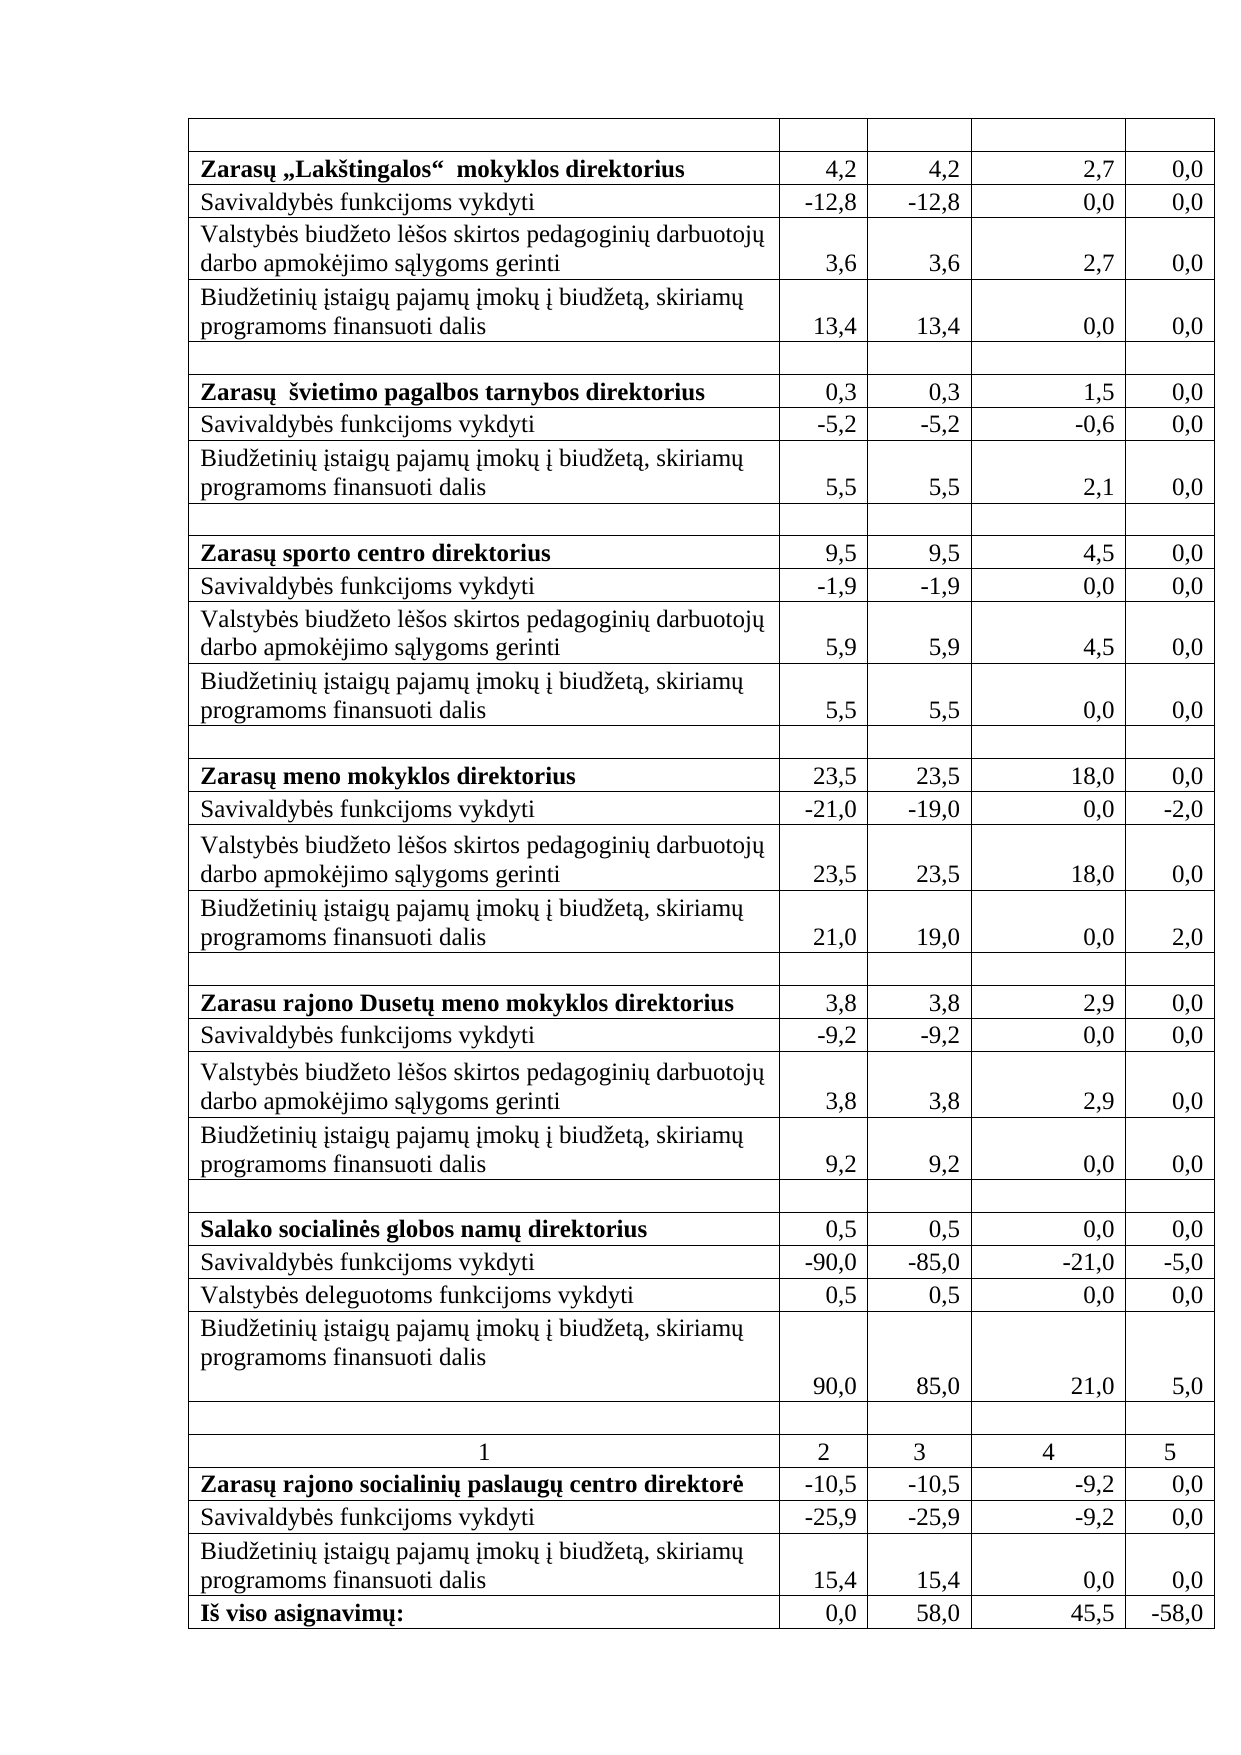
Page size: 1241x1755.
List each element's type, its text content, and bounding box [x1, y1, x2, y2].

table_cell -9,2 [868, 1019, 971, 1051]
table_cell Valstybės biudžeto lėšos skirtos pedagoginių darbuotojų darbo apmokėjimo sąlygoms gerinti [189, 602, 779, 663]
table_cell -1,9 [780, 569, 867, 601]
table_cell 2,7 [972, 218, 1125, 279]
table_cell 4,5 [972, 536, 1125, 568]
table_cell [189, 726, 779, 758]
table_cell 0,0 [972, 569, 1125, 601]
table_cell [189, 504, 779, 535]
table_cell [189, 119, 779, 151]
table_cell 19,0 [868, 891, 971, 952]
table_cell [780, 342, 867, 374]
table_cell 9,5 [868, 536, 971, 568]
table_cell 2,1 [972, 441, 1125, 502]
table_cell Zarasų švietimo pagalbos tarnybos direktorius [189, 375, 779, 407]
table_cell 1 [189, 1435, 779, 1467]
table_cell [868, 1180, 971, 1212]
table_cell 0,3 [780, 375, 867, 407]
table_cell [1126, 342, 1214, 374]
table_cell Zarasų meno mokyklos direktorius [189, 759, 779, 791]
table_cell 23,5 [868, 825, 971, 890]
table_cell 1,5 [972, 375, 1125, 407]
table_cell Biudžetinių įstaigų pajamų įmokų į biudžetą, skiriamų programoms finansuoti dalis [189, 441, 779, 502]
table_cell 0,0 [1126, 759, 1214, 791]
table_cell 5,5 [780, 664, 867, 725]
table_cell 21,0 [972, 1312, 1125, 1401]
table_cell [972, 726, 1125, 758]
table_cell 13,4 [780, 280, 867, 341]
table_cell 3 [868, 1435, 971, 1467]
table_cell Biudžetinių įstaigų pajamų įmokų į biudžetą, skiriamų programoms finansuoti dalis [189, 664, 779, 725]
table_cell [780, 953, 867, 985]
table_cell 9,2 [868, 1118, 971, 1179]
table_cell [1126, 1402, 1214, 1434]
table_cell -25,9 [868, 1501, 971, 1533]
table_cell 4 [972, 1435, 1125, 1467]
table_cell Zarasų rajono socialinių paslaugų centro direktorė [189, 1468, 779, 1500]
table_cell 0,0 [972, 664, 1125, 725]
table_cell [972, 119, 1125, 151]
table_cell 0,0 [1126, 408, 1214, 440]
table_cell -9,2 [972, 1468, 1125, 1500]
table_cell Savivaldybės funkcijoms vykdyti [189, 792, 779, 824]
table_cell -25,9 [780, 1501, 867, 1533]
table_cell 0,0 [972, 1019, 1125, 1051]
table_cell 0,0 [1126, 375, 1214, 407]
table_cell [189, 953, 779, 985]
table_cell 15,4 [868, 1534, 971, 1595]
table_cell -9,2 [972, 1501, 1125, 1533]
table_cell Savivaldybės funkcijoms vykdyti [189, 408, 779, 440]
table_cell 2,0 [1126, 891, 1214, 952]
table_cell -19,0 [868, 792, 971, 824]
table_cell [189, 342, 779, 374]
table_cell Biudžetinių įstaigų pajamų įmokų į biudžetą, skiriamų programoms finansuoti dalis [189, 1534, 779, 1595]
table_cell [972, 1402, 1125, 1434]
table_cell 0,0 [1126, 1118, 1214, 1179]
table_cell -21,0 [780, 792, 867, 824]
table_cell 0,0 [1126, 1534, 1214, 1595]
table_cell -5,2 [780, 408, 867, 440]
table_cell [780, 1180, 867, 1212]
table_cell 15,4 [780, 1534, 867, 1595]
table_cell -85,0 [868, 1246, 971, 1278]
table_cell 23,5 [780, 759, 867, 791]
table_cell 85,0 [868, 1312, 971, 1401]
table_cell 0,0 [1126, 536, 1214, 568]
table_cell Salako socialinės globos namų direktorius [189, 1213, 779, 1245]
table_cell 0,0 [1126, 825, 1214, 890]
table_cell 0,0 [1126, 185, 1214, 217]
table_cell Zarasų sporto centro direktorius [189, 536, 779, 568]
table_cell 5,9 [780, 602, 867, 663]
table_cell 5,0 [1126, 1312, 1214, 1401]
table_cell 0,5 [868, 1279, 971, 1311]
table_cell 0,0 [972, 1118, 1125, 1179]
table_cell Savivaldybės funkcijoms vykdyti [189, 185, 779, 217]
table_cell 0,0 [1126, 569, 1214, 601]
table_cell 4,5 [972, 602, 1125, 663]
table_cell [972, 953, 1125, 985]
table_cell 5,5 [868, 441, 971, 502]
table_cell -12,8 [868, 185, 971, 217]
table_cell [1126, 1180, 1214, 1212]
table_cell [780, 726, 867, 758]
table_cell 13,4 [868, 280, 971, 341]
table_cell 23,5 [780, 825, 867, 890]
table_cell [189, 1402, 779, 1434]
table_cell 0,0 [1126, 152, 1214, 184]
table_cell 5,5 [780, 441, 867, 502]
table_cell 2 [780, 1435, 867, 1467]
table_cell 0,0 [972, 1534, 1125, 1595]
table_cell 0,0 [1126, 602, 1214, 663]
table_cell 3,8 [868, 986, 971, 1018]
table_cell Valstybės deleguotoms funkcijoms vykdyti [189, 1279, 779, 1311]
table_cell Valstybės biudžeto lėšos skirtos pedagoginių darbuotojų darbo apmokėjimo sąlygoms gerinti [189, 825, 779, 890]
table_cell 5 [1126, 1435, 1214, 1467]
table_cell 3,8 [780, 1052, 867, 1117]
table_cell 0,0 [1126, 1019, 1214, 1051]
table_cell Iš viso asignavimų: [189, 1596, 779, 1628]
table_cell 0,0 [972, 1213, 1125, 1245]
table_cell 0,0 [1126, 986, 1214, 1018]
table_cell 5,9 [868, 602, 971, 663]
table_cell 0,0 [972, 185, 1125, 217]
table_cell 0,0 [972, 891, 1125, 952]
table_cell 58,0 [868, 1596, 971, 1628]
table_cell 0,0 [1126, 1468, 1214, 1500]
table_cell -2,0 [1126, 792, 1214, 824]
table_cell Zarasu rajono Dusetų meno mokyklos direktorius [189, 986, 779, 1018]
table_cell -1,9 [868, 569, 971, 601]
table_cell -10,5 [868, 1468, 971, 1500]
table_cell -9,2 [780, 1019, 867, 1051]
table_cell 0,0 [972, 280, 1125, 341]
table_cell [868, 726, 971, 758]
table_cell [1126, 953, 1214, 985]
table_cell Biudžetinių įstaigų pajamų įmokų į biudžetą, skiriamų programoms finansuoti dalis [189, 1312, 779, 1401]
table_cell 18,0 [972, 759, 1125, 791]
table_cell 0,0 [1126, 441, 1214, 502]
table_cell -0,6 [972, 408, 1125, 440]
table_cell 2,9 [972, 986, 1125, 1018]
table_cell 23,5 [868, 759, 971, 791]
table_cell 3,6 [780, 218, 867, 279]
table_cell [868, 119, 971, 151]
table_cell Savivaldybės funkcijoms vykdyti [189, 1019, 779, 1051]
table_cell 0,5 [868, 1213, 971, 1245]
table_cell Zarasų „Lakštingalos“ mokyklos direktorius [189, 152, 779, 184]
table_cell 2,9 [972, 1052, 1125, 1117]
table_cell [972, 342, 1125, 374]
table_cell 5,5 [868, 664, 971, 725]
table_cell 3,8 [780, 986, 867, 1018]
table_cell 0,0 [972, 1279, 1125, 1311]
table_cell 0,0 [1126, 1213, 1214, 1245]
table_cell 0,0 [1126, 1052, 1214, 1117]
table_cell 0,0 [1126, 1279, 1214, 1311]
table_cell 3,6 [868, 218, 971, 279]
table_cell Savivaldybės funkcijoms vykdyti [189, 1501, 779, 1533]
table_cell [780, 119, 867, 151]
table_cell [972, 1180, 1125, 1212]
table_cell -21,0 [972, 1246, 1125, 1278]
table_cell -90,0 [780, 1246, 867, 1278]
table_cell 0,5 [780, 1213, 867, 1245]
table_cell 9,2 [780, 1118, 867, 1179]
table_cell 2,7 [972, 152, 1125, 184]
table_cell [868, 1402, 971, 1434]
table_cell 4,2 [780, 152, 867, 184]
table_cell -10,5 [780, 1468, 867, 1500]
table_cell 0,0 [780, 1596, 867, 1628]
table_cell [189, 1180, 779, 1212]
table_cell Savivaldybės funkcijoms vykdyti [189, 569, 779, 601]
table_cell -5,0 [1126, 1246, 1214, 1278]
table_cell 0,0 [1126, 1501, 1214, 1533]
table_cell [868, 342, 971, 374]
table_cell Biudžetinių įstaigų pajamų įmokų į biudžetą, skiriamų programoms finansuoti dalis [189, 280, 779, 341]
table_cell -5,2 [868, 408, 971, 440]
table_cell [780, 504, 867, 535]
table_cell 3,8 [868, 1052, 971, 1117]
table_cell Valstybės biudžeto lėšos skirtos pedagoginių darbuotojų darbo apmokėjimo sąlygoms gerinti [189, 218, 779, 279]
table_cell 90,0 [780, 1312, 867, 1401]
table_cell 9,5 [780, 536, 867, 568]
table_cell -12,8 [780, 185, 867, 217]
table_cell [868, 953, 971, 985]
table_cell 45,5 [972, 1596, 1125, 1628]
table_cell 0,0 [1126, 218, 1214, 279]
table_cell [1126, 119, 1214, 151]
table_cell 0,3 [868, 375, 971, 407]
table_cell 21,0 [780, 891, 867, 952]
table_cell 0,0 [1126, 664, 1214, 725]
table_cell [780, 1402, 867, 1434]
table_cell 0,5 [780, 1279, 867, 1311]
table_cell 18,0 [972, 825, 1125, 890]
table_cell [1126, 726, 1214, 758]
table_cell Biudžetinių įstaigų pajamų įmokų į biudžetą, skiriamų programoms finansuoti dalis [189, 1118, 779, 1179]
table_cell 0,0 [1126, 280, 1214, 341]
table_cell 0,0 [972, 792, 1125, 824]
table_cell [972, 504, 1125, 535]
table_cell Valstybės biudžeto lėšos skirtos pedagoginių darbuotojų darbo apmokėjimo sąlygoms gerinti [189, 1052, 779, 1117]
table_cell 4,2 [868, 152, 971, 184]
table_cell [1126, 504, 1214, 535]
table_cell -58,0 [1126, 1596, 1214, 1628]
table_cell [868, 504, 971, 535]
table_cell Savivaldybės funkcijoms vykdyti [189, 1246, 779, 1278]
table_cell Biudžetinių įstaigų pajamų įmokų į biudžetą, skiriamų programoms finansuoti dalis [189, 891, 779, 952]
